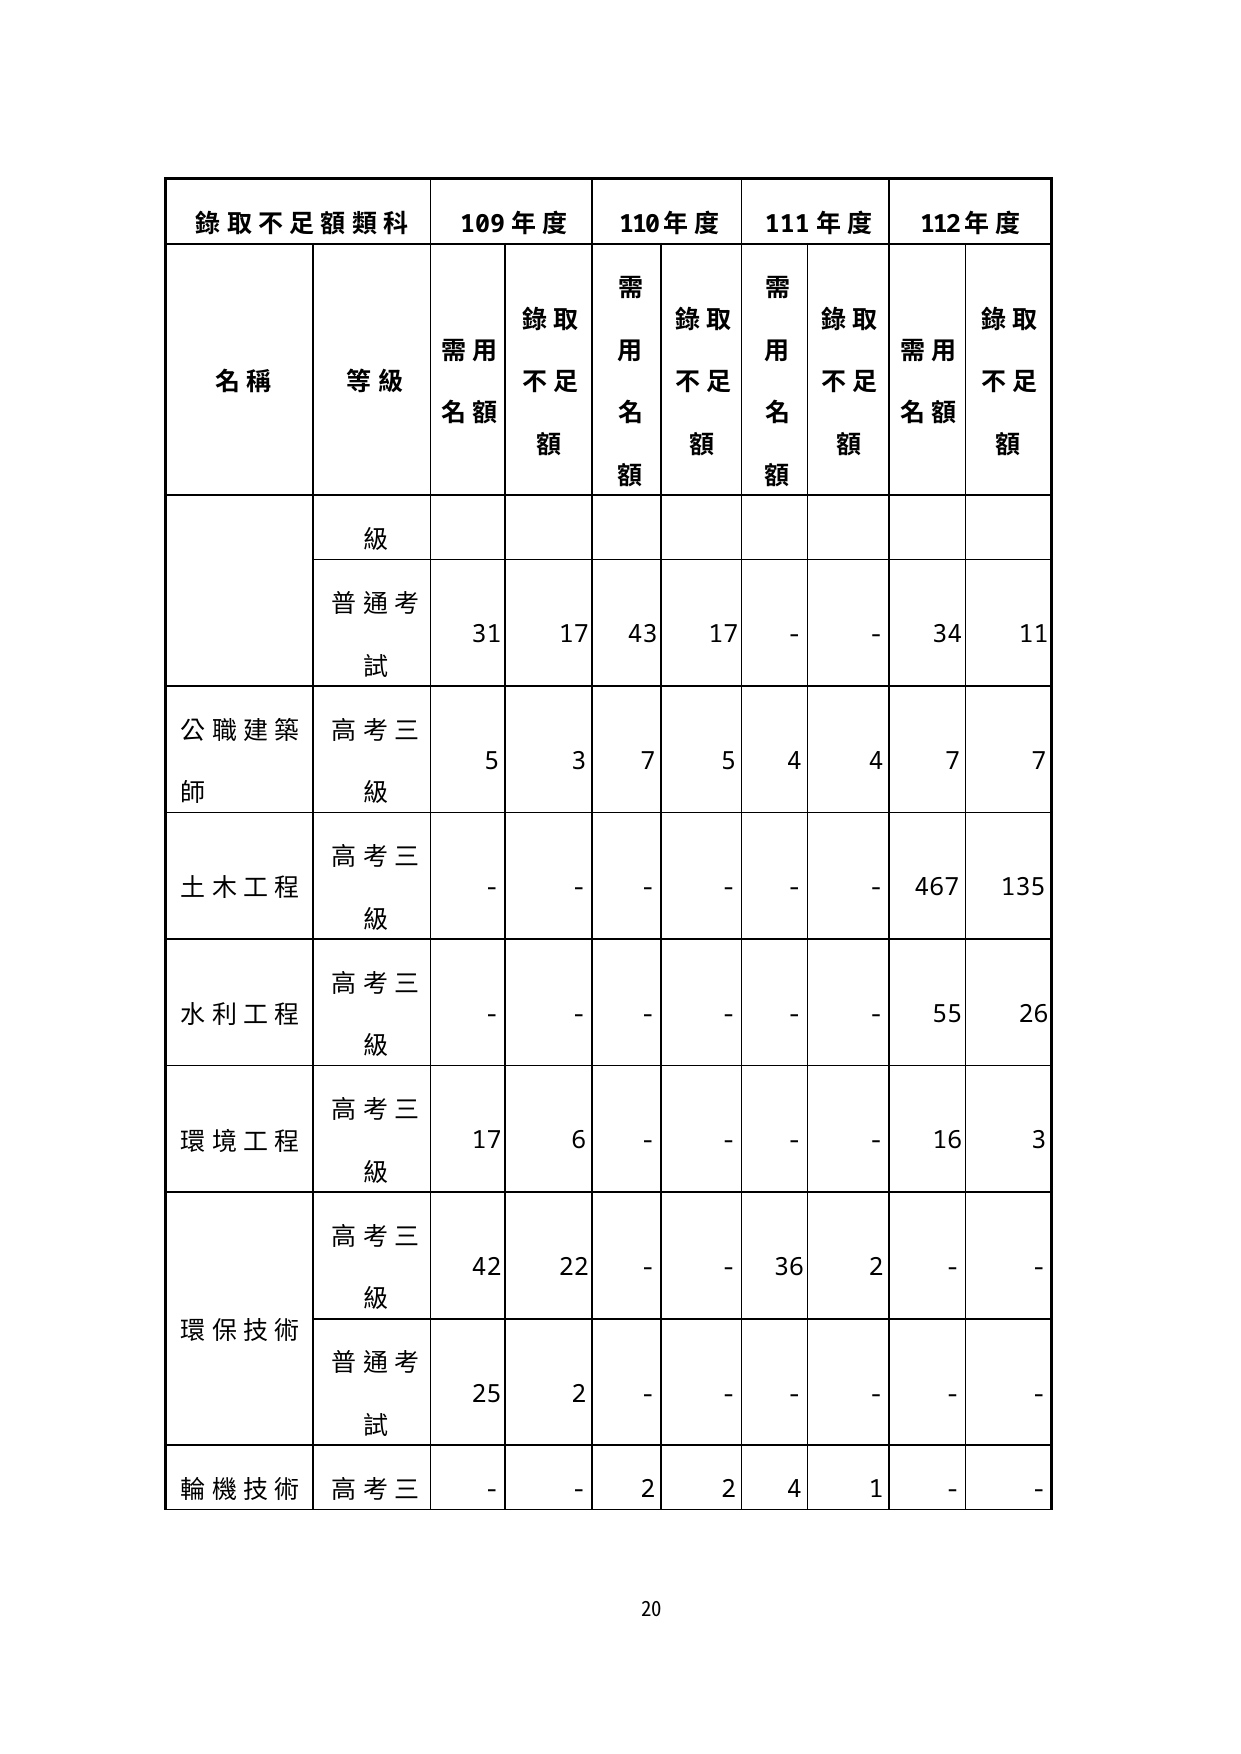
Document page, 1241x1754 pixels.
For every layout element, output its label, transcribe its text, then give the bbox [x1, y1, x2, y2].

table_cell 4 [742, 687, 807, 812]
table_cell - [431, 813, 504, 938]
table_cell 4 [742, 1446, 807, 1508]
table_cell 名稱 [167, 245, 312, 494]
table_cell 2 [808, 1193, 888, 1318]
table_cell 3 [966, 1066, 1050, 1191]
table_cell 高考三級 [314, 813, 430, 938]
table_header 110年度 [593, 180, 741, 243]
table_cell 43 [593, 560, 660, 685]
table_cell 5 [431, 687, 504, 812]
table_cell 3 [506, 687, 591, 812]
table_cell 1 [808, 1446, 888, 1508]
table_cell 錄取不足額 [662, 245, 741, 494]
table_cell 17 [662, 560, 741, 685]
table_cell - [431, 940, 504, 1065]
table_cell 11 [966, 560, 1050, 685]
table_cell 34 [890, 560, 965, 685]
table_cell 16 [890, 1066, 965, 1191]
table_cell 5 [662, 687, 741, 812]
table_cell - [662, 1320, 741, 1444]
table_cell 普通考試 [314, 560, 430, 685]
table_cell 錄取不足額 [506, 245, 591, 494]
table_cell 55 [890, 940, 965, 1065]
table_cell - [662, 1193, 741, 1318]
table_cell 高考三 [314, 1446, 430, 1508]
table_cell - [593, 1066, 660, 1191]
table_cell - [506, 1446, 591, 1508]
table_cell 公職建築師 [167, 687, 312, 812]
table_cell 6 [506, 1066, 591, 1191]
table_cell - [808, 560, 888, 685]
table_cell 水利工程 [167, 940, 312, 1065]
table_cell - [808, 1066, 888, 1191]
table_header 112年度 [890, 180, 1050, 243]
table_cell - [890, 1320, 965, 1444]
table_cell - [808, 813, 888, 938]
table_cell - [966, 1320, 1050, 1444]
table_cell 22 [506, 1193, 591, 1318]
table_cell 4 [808, 687, 888, 812]
table_cell 36 [742, 1193, 807, 1318]
table_cell - [966, 1446, 1050, 1508]
table_cell [808, 496, 888, 558]
table_cell - [808, 940, 888, 1065]
table_cell - [662, 940, 741, 1065]
table_cell 17 [431, 1066, 504, 1191]
table_cell [742, 496, 807, 558]
table_cell 2 [506, 1320, 591, 1444]
table_cell [593, 496, 660, 558]
table_cell - [593, 1320, 660, 1444]
table_cell - [742, 560, 807, 685]
table_cell 2 [662, 1446, 741, 1508]
table_cell [662, 496, 741, 558]
table_cell 135 [966, 813, 1050, 938]
table_cell 環境工程 [167, 1066, 312, 1191]
table_cell - [431, 1446, 504, 1508]
table_cell - [593, 1193, 660, 1318]
table_cell 環保技術 [167, 1193, 312, 1444]
table_cell 42 [431, 1193, 504, 1318]
table_cell 需用 名額 [890, 245, 965, 494]
table_cell - [593, 813, 660, 938]
table_cell 等級 [314, 245, 430, 494]
table_cell - [742, 1066, 807, 1191]
table_cell 7 [966, 687, 1050, 812]
table_cell 高考三級 [314, 940, 430, 1065]
table_cell 2 [593, 1446, 660, 1508]
table_cell 需用 名額 [593, 245, 660, 494]
table_cell [431, 496, 504, 558]
table_cell 需用 名額 [431, 245, 504, 494]
table_cell 錄取不足額 [966, 245, 1050, 494]
table_cell 31 [431, 560, 504, 685]
table_cell 7 [593, 687, 660, 812]
table_header 111年度 [742, 180, 888, 243]
table_cell [167, 496, 312, 685]
table_cell - [966, 1193, 1050, 1318]
table_cell 7 [890, 687, 965, 812]
table_cell - [662, 1066, 741, 1191]
table_cell - [966, 496, 1050, 558]
table_cell 普通考試 [314, 1320, 430, 1444]
table_cell 467 [890, 813, 965, 938]
table_cell - [593, 940, 660, 1065]
table_cell - [742, 1320, 807, 1444]
table_cell 需用 名額 [742, 245, 807, 494]
table_cell 高考三級 [314, 1066, 430, 1191]
table_cell - [506, 940, 591, 1065]
table_cell 高考三級 [314, 1193, 430, 1318]
table_cell 25 [431, 1320, 504, 1444]
table_cell - [662, 813, 741, 938]
table_cell 輪機技術 [167, 1446, 312, 1508]
table_cell - [890, 1446, 965, 1508]
table_cell - [890, 496, 965, 558]
table_cell 錄取不足額 [808, 245, 888, 494]
table_cell [506, 496, 591, 558]
table_cell - [890, 1193, 965, 1318]
table_cell 高考三級 [314, 687, 430, 812]
table_cell 級 [314, 496, 430, 558]
table_cell 17 [506, 560, 591, 685]
table_cell - [742, 813, 807, 938]
table_cell 26 [966, 940, 1050, 1065]
table_cell - [506, 813, 591, 938]
table_header 錄取不足額類科 [167, 180, 430, 243]
table_cell 土木工程 [167, 813, 312, 938]
table_cell - [808, 1320, 888, 1444]
table_cell - [742, 940, 807, 1065]
table_header 109年度 [431, 180, 591, 243]
